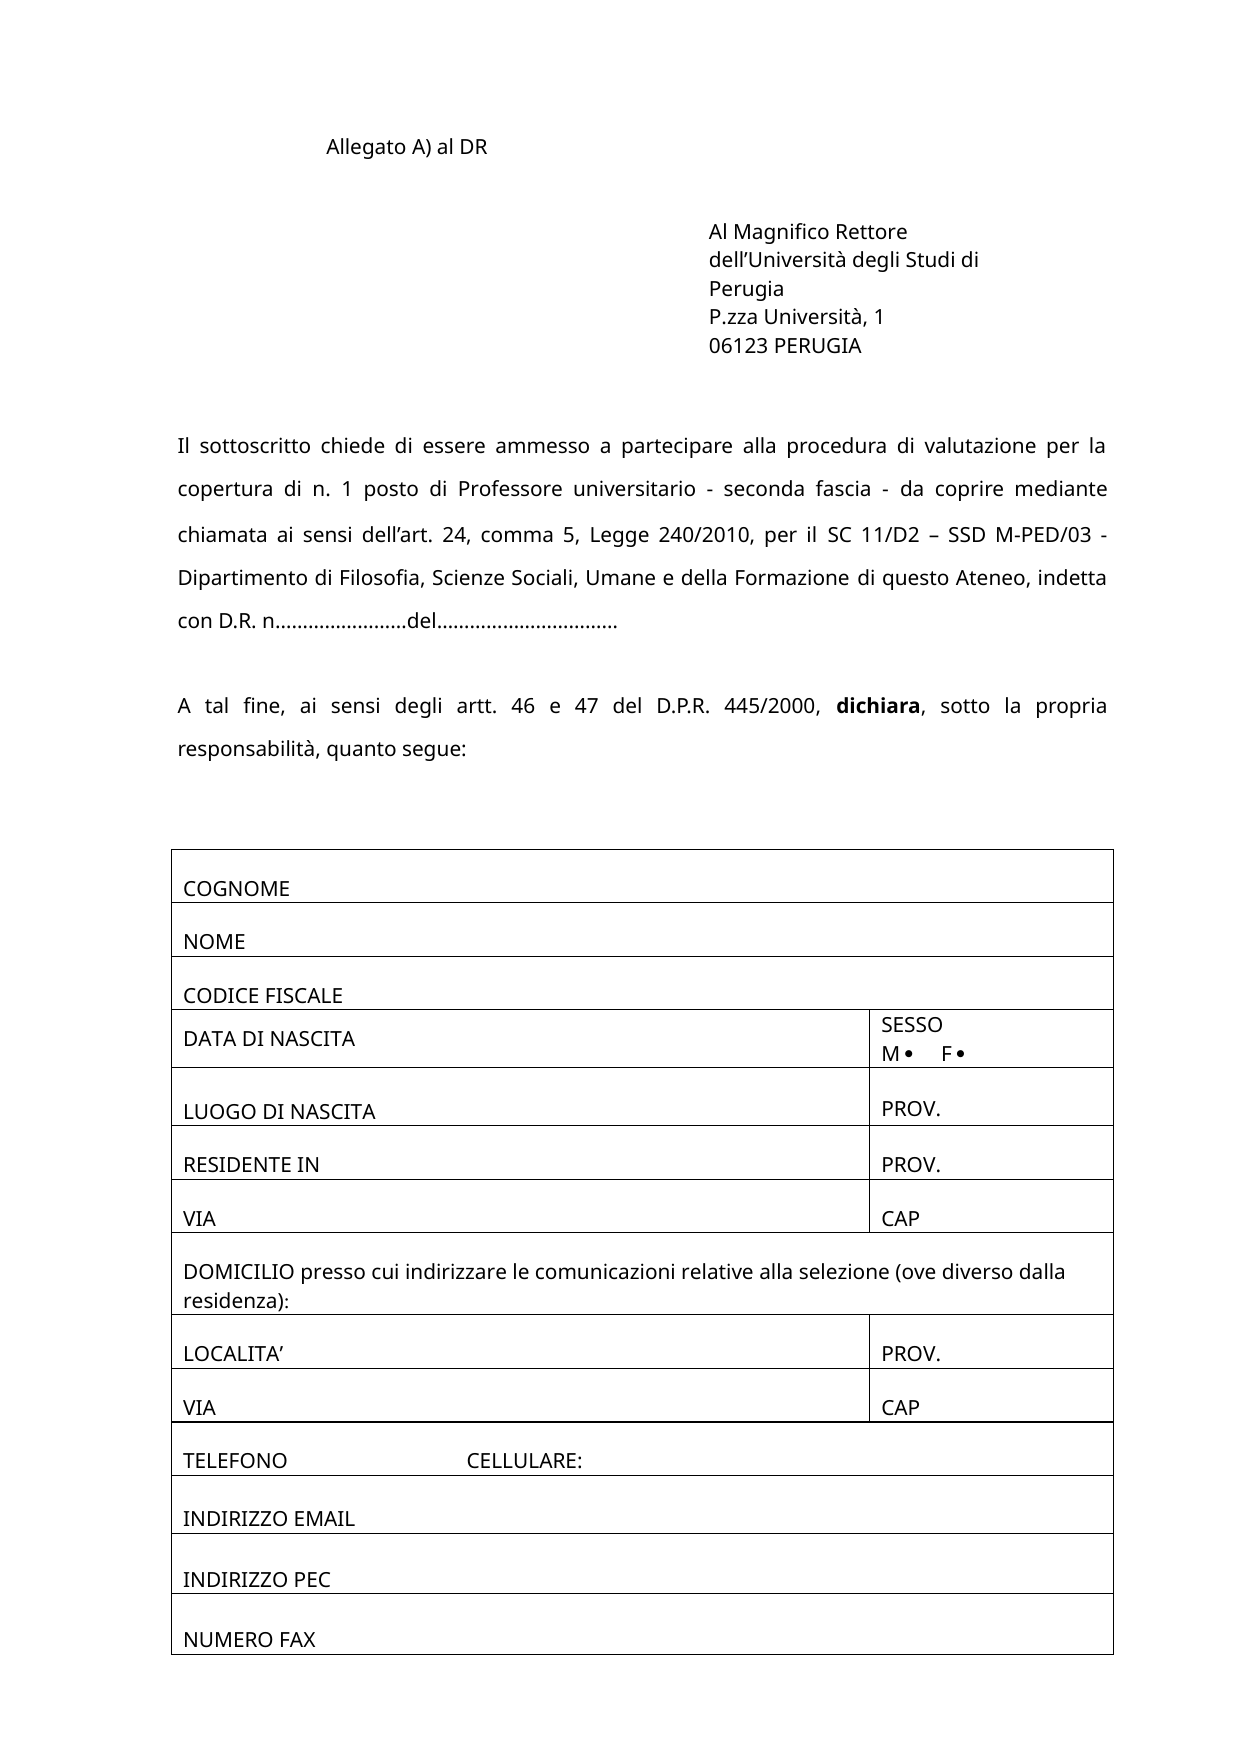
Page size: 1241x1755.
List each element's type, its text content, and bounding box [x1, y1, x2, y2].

table_cell CODICE FISCALE [172, 957, 1113, 1009]
text dell’Università degli Studi di [177, 246, 1049, 274]
text Allegato A) al DR [177, 132, 487, 160]
table_cell CAP [870, 1369, 1113, 1421]
table_cell LUOGO DI NASCITA [172, 1068, 869, 1125]
table_cell CAP [870, 1180, 1113, 1232]
table_cell INDIRIZZO PEC [172, 1534, 1113, 1593]
table_cell VIA [172, 1180, 869, 1232]
table_cell PROV. [870, 1068, 1113, 1125]
table_cell DATA DI NASCITA [172, 1010, 869, 1067]
text Al Magnifico Rettore [177, 217, 1049, 246]
table_cell RESIDENTE IN [172, 1126, 869, 1179]
table_cell DOMICILIO presso cui indirizzare le comunicazioni relative alla selezione (ove diverso dalla residenza): [172, 1233, 1113, 1314]
text 06123 PERUGIA [177, 331, 1049, 359]
text A tal fine, ai sensi degli artt. 46 e 47 del D.P.R. 445/2000, dichiara, sotto la propria responsabilità, quanto segue: [177, 691, 1107, 762]
table_cell LOCALITA’ [172, 1315, 869, 1368]
table_cell NOME [172, 903, 1113, 956]
table_cell PROV. [870, 1126, 1113, 1179]
table_cell TELEFONO CELLULARE: [172, 1423, 1113, 1475]
table_cell INDIRIZZO EMAIL [172, 1476, 1113, 1533]
table_cell SESSO M  F  [870, 1010, 1113, 1067]
text P.zza Università, 1 [177, 302, 1049, 331]
table_cell VIA [172, 1369, 869, 1421]
text Il sottoscritto chiede di essere ammesso a partecipare alla procedura di valutazione per la copertura di n. 1 posto di Professore universitario - seconda fascia - da coprire mediante chiamata ai sensi dell’art. 24, comma 5, Legge 240/2010, per il SC 11/D2 – SSD M-PED/03 - Dipartimento di Filosofia, Scienze Sociali, Umane e della Formazione di questo Ateneo, indetta con D.R. n……………………del…………………………… [177, 431, 1107, 634]
table_cell NUMERO FAX [172, 1594, 1113, 1654]
table_cell PROV. [870, 1315, 1113, 1368]
table_header COGNOME [172, 850, 1113, 902]
text Perugia [177, 274, 1049, 302]
